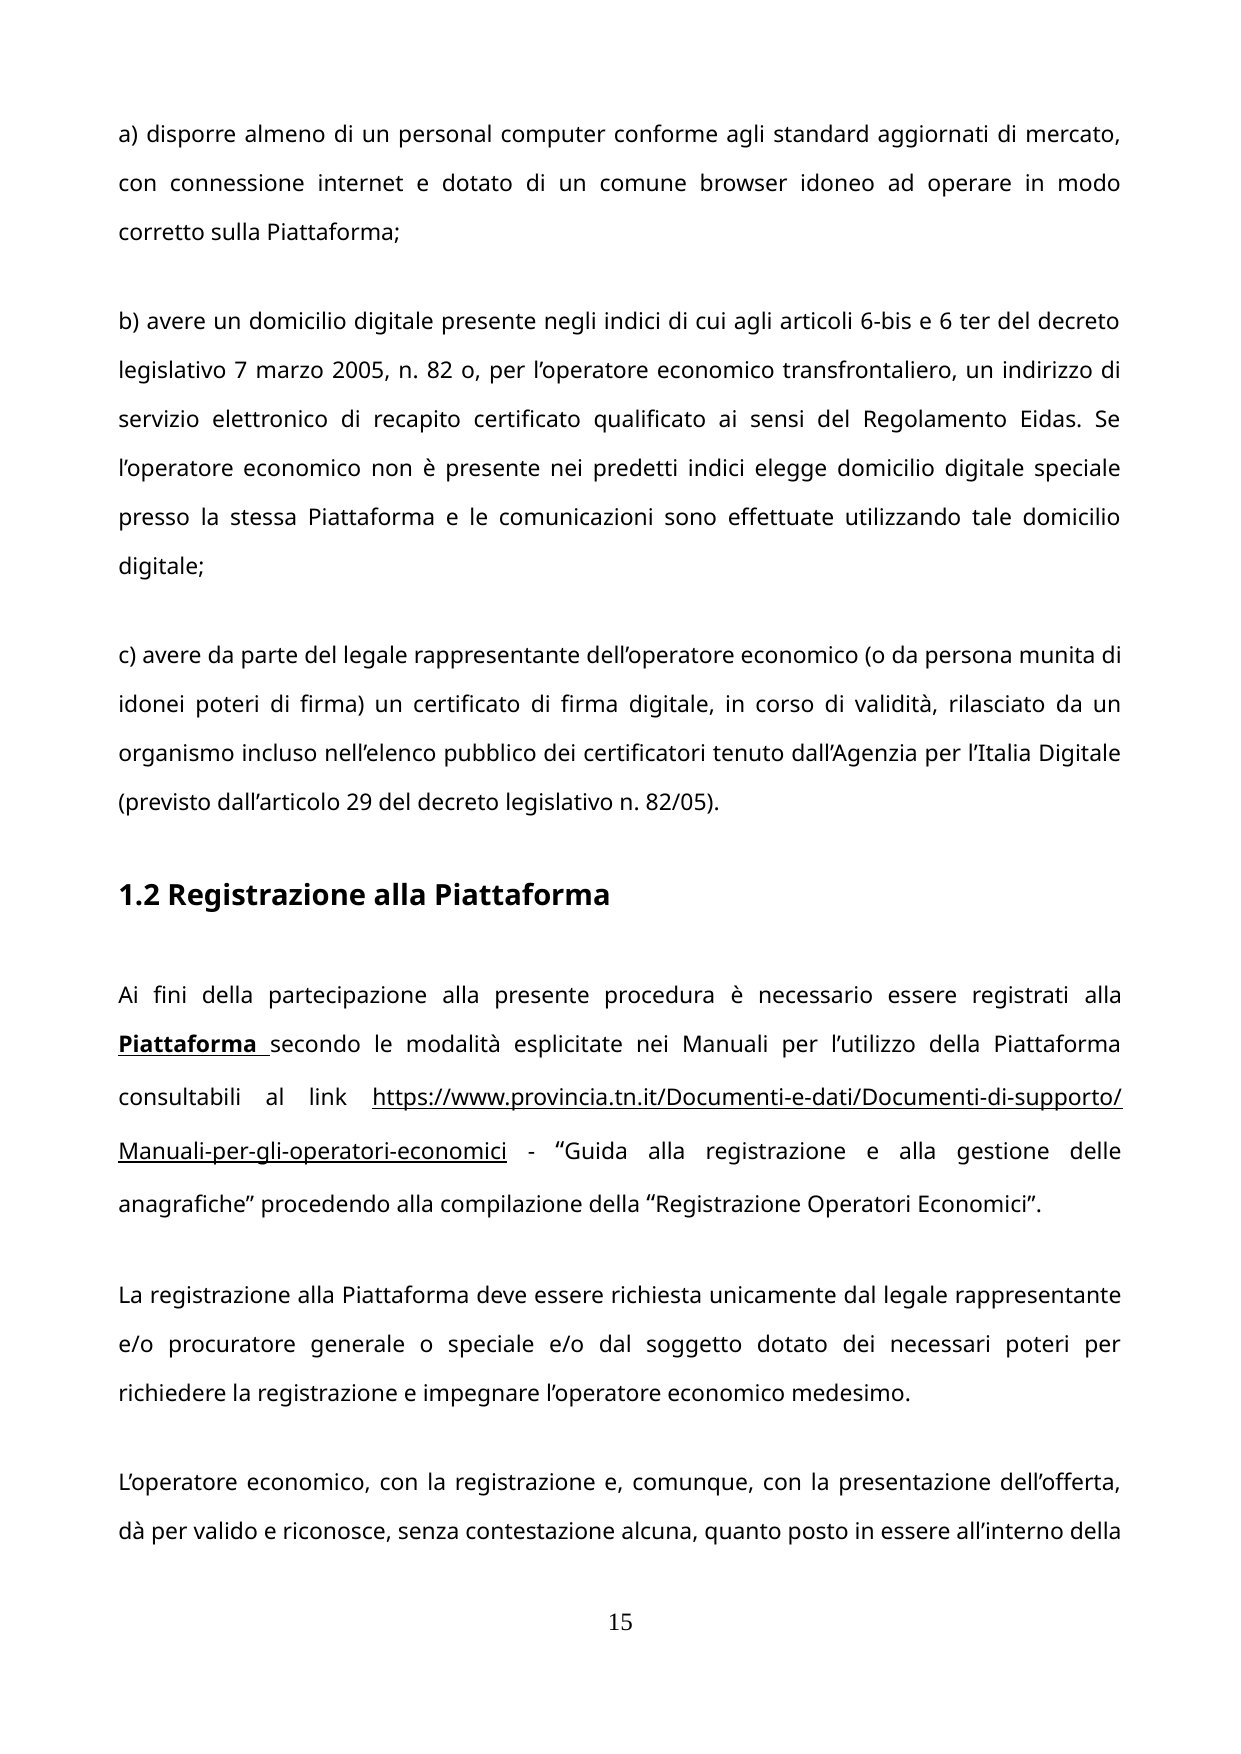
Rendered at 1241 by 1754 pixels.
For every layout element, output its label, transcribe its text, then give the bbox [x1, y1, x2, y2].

list b) avere un domicilio digitale presente negli indici di cui agli articoli 6-bis e 6 ter del decreto legislativo 7 marzo 2005, n. 82 o, per l’operatore economico transfrontaliero, un indirizzo di servizio elettronico di recapito certificato qualificato ai sensi del Regolamento Eidas. Se l’operatore economico non è presente nei predetti indici elegge domicilio digitale speciale presso la stessa Piattaforma e le comunicazioni sono effettuate utilizzando tale domicilio digitale; [81, 305, 1122, 581]
list c) avere da parte del legale rappresentante dell’operatore economico (o da persona munita di idonei poteri di firma) un certificato di firma digitale, in corso di validità, rilasciato da un organismo incluso nell’elenco pubblico dei certificatori tenuto dall’Agenzia per l’Italia Digitale (previsto dall’articolo 29 del decreto legislativo n. 82/05). [81, 639, 1122, 817]
list La registrazione alla Piattaforma deve essere richiesta unicamente dal legale rappresentante e/o procuratore generale o speciale e/o dal soggetto dotato dei necessari poteri per richiedere la registrazione e impegnare l’operatore economico medesimo. [81, 1279, 1122, 1408]
list Ai fini della partecipazione alla presente procedura è necessario essere registrati alla Piattaforma secondo le modalità esplicitate nei Manuali per l’utilizzo della Piattaforma consultabili al link https://www.provincia.tn.it/Documenti-e-dati/Documenti-di-supporto/Manuali-per-gli-operatori-economici - “Guida alla registrazione e alla gestione delle anagrafiche” procedendo alla compilazione della “Registrazione Operatori Economici”. [81, 977, 1122, 1220]
list a) disporre almeno di un personal computer conforme agli standard aggiornati di mercato, con connessione internet e dotato di un comune browser idoneo ad operare in modo corretto sulla Piattaforma; [81, 118, 1122, 247]
list 1.2 Registrazione alla Piattaforma [81, 875, 1122, 914]
list L’operatore economico, con la registrazione e, comunque, con la presentazione dell’offerta, dà per valido e riconosce, senza contestazione alcuna, quanto posto in essere all’interno della [81, 1466, 1122, 1546]
